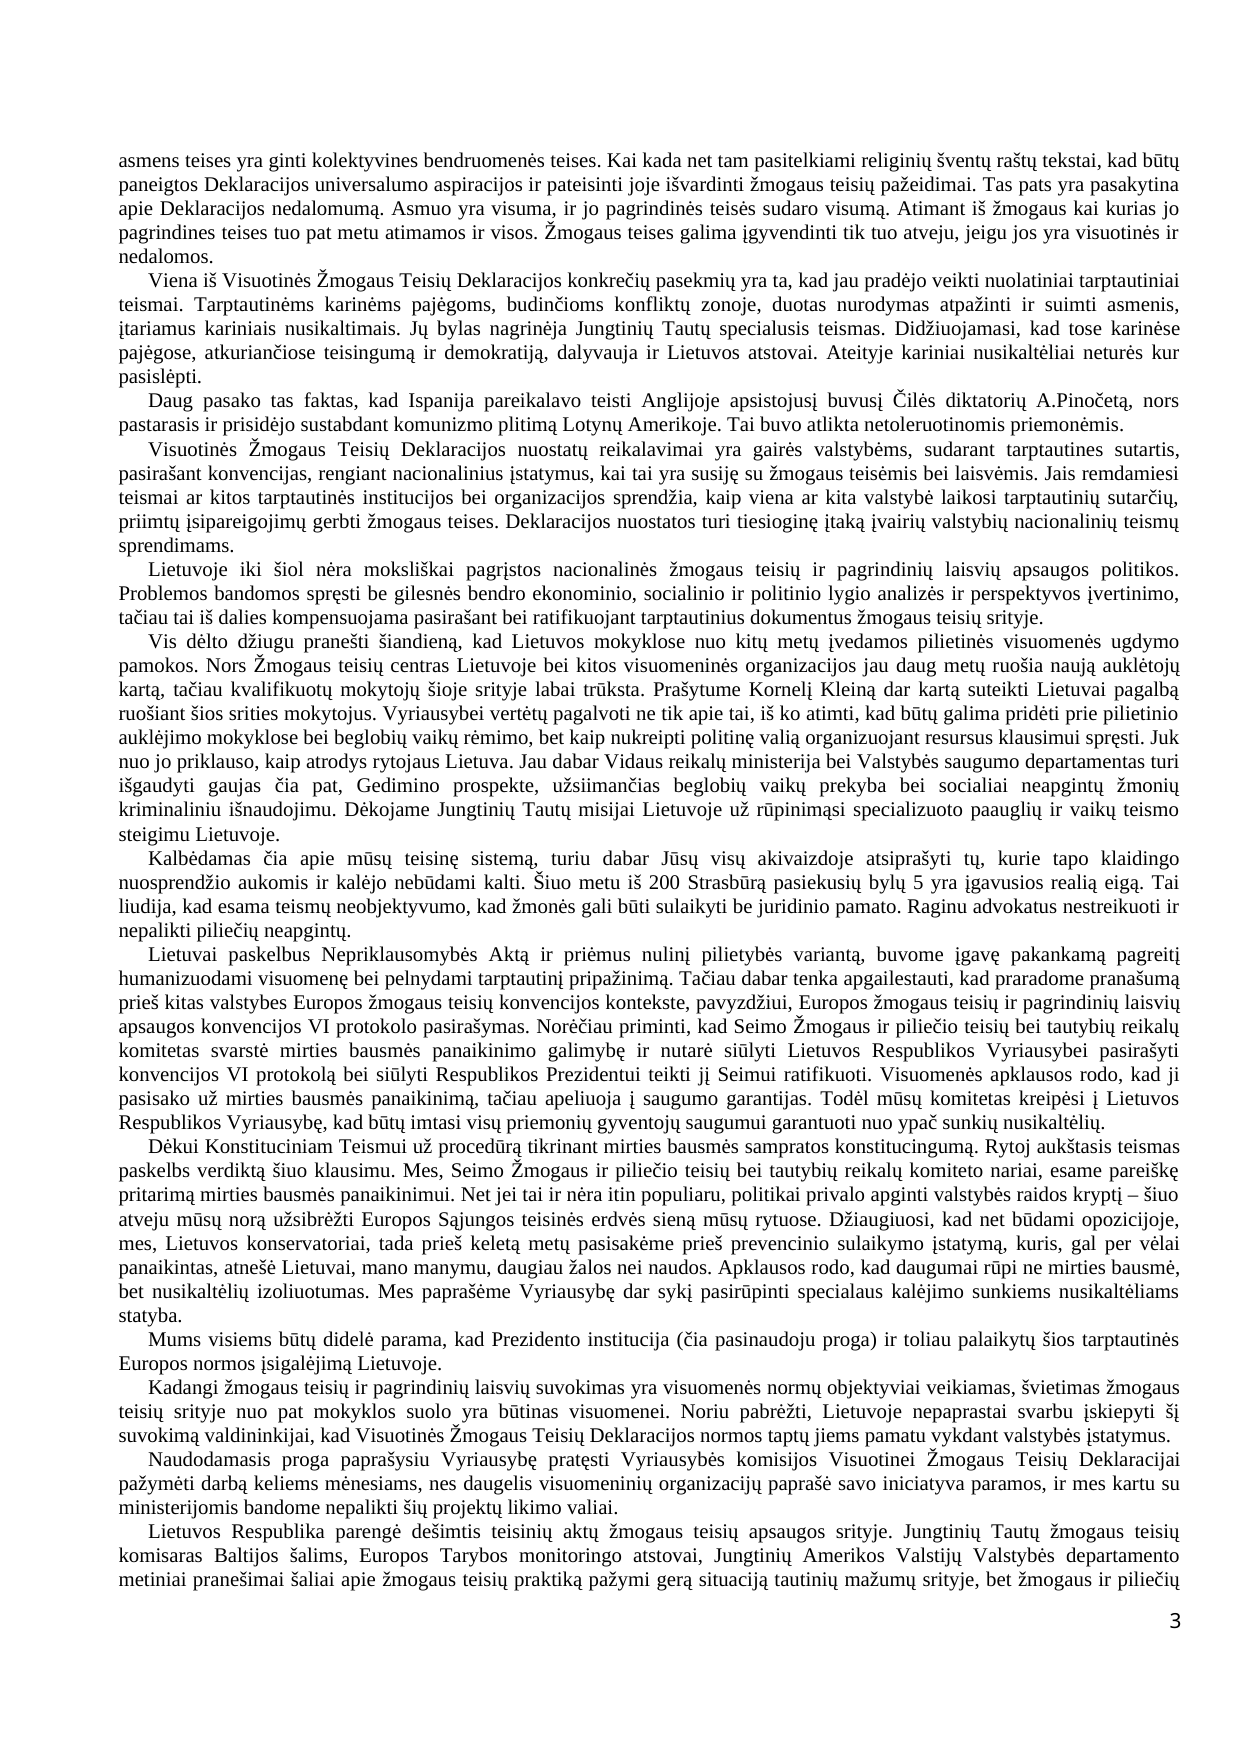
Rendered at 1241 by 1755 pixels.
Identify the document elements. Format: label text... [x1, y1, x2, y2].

text asmens teises yra ginti kolektyvines bendruomenės teises. Kai kada net tam pasitelkiami religinių šventų raštų tekstai, kad būtų paneigtos Deklaracijos universalumo aspiracijos ir pateisinti joje išvardinti žmogaus teisių pažeidimai. Tas pats yra pasakytina apie Deklaracijos nedalomumą. Asmuo yra visuma, ir jo pagrindinės teisės sudaro visumą. Atimant iš žmogaus kai kurias jo pagrindines teises tuo pat metu atimamos ir visos. Žmogaus teises galima įgyvendinti tik tuo atveju, jeigu jos yra visuotinės ir nedalomos. [118, 148, 1181, 268]
text Kadangi žmogaus teisių ir pagrindinių laisvių suvokimas yra visuomenės normų objektyviai veikiamas, švietimas žmogaus teisių srityje nuo pat mokyklos suolo yra būtinas visuomenei. Noriu pabrėžti, Lietuvoje nepaprastai svarbu įskiepyti šį suvokimą valdininkijai, kad Visuotinės Žmogaus Teisių Deklaracijos normos taptų jiems pamatu vykdant valstybės įstatymus. [118, 1375, 1181, 1447]
text Lietuvai paskelbus Nepriklausomybės Aktą ir priėmus nulinį pilietybės variantą, buvome įgavę pakankamą pagreitį humanizuodami visuomenę bei pelnydami tarptautinį pripažinimą. Tačiau dabar tenka apgailestauti, kad praradome pranašumą prieš kitas valstybes Europos žmogaus teisių konvencijos kontekste, pavyzdžiui, Europos žmogaus teisių ir pagrindinių laisvių apsaugos konvencijos VI protokolo pasirašymas. Norėčiau priminti, kad Seimo Žmogaus ir piliečio teisių bei tautybių reikalų komitetas svarstė mirties bausmės panaikinimo galimybę ir nutarė siūlyti Lietuvos Respublikos Vyriausybei pasirašyti konvencijos VI protokolą bei siūlyti Respublikos Prezidentui teikti jį Seimui ratifikuoti. Visuomenės apklausos rodo, kad ji pasisako už mirties bausmės panaikinimą, tačiau apeliuoja į saugumo garantijas. Todėl mūsų komitetas kreipėsi į Lietuvos Respublikos Vyriausybę, kad būtų imtasi visų priemonių gyventojų saugumui garantuoti nuo ypač sunkių nusikaltėlių. [118, 942, 1181, 1134]
text Mums visiems būtų didelė parama, kad Prezidento institucija (čia pasinaudoju proga) ir toliau palaikytų šios tarptautinės Europos normos įsigalėjimą Lietuvoje. [118, 1327, 1181, 1375]
text Daug pasako tas faktas, kad Ispanija pareikalavo teisti Anglijoje apsistojusį buvusį Čilės diktatorių A.Pinočetą, nors pastarasis ir prisidėjo sustabdant komunizmo plitimą Lotynų Amerikoje. Tai buvo atlikta netoleruotinomis priemonėmis. [118, 388, 1181, 436]
text Dėkui Konstituciniam Teismui už procedūrą tikrinant mirties bausmės sampratos konstitucingumą. Rytoj aukštasis teismas paskelbs verdiktą šiuo klausimu. Mes, Seimo Žmogaus ir piliečio teisių bei tautybių reikalų komiteto nariai, esame pareiškę pritarimą mirties bausmės panaikinimui. Net jei tai ir nėra itin populiaru, politikai privalo apginti valstybės raidos kryptį – šiuo atveju mūsų norą užsibrėžti Europos Sąjungos teisinės erdvės sieną mūsų rytuose. Džiaugiuosi, kad net būdami opozicijoje, mes, Lietuvos konservatoriai, tada prieš keletą metų pasisakėme prieš prevencinio sulaikymo įstatymą, kuris, gal per vėlai panaikintas, atnešė Lietuvai, mano manymu, daugiau žalos nei naudos. Apklausos rodo, kad daugumai rūpi ne mirties bausmė, bet nusikaltėlių izoliuotumas. Mes paprašėme Vyriausybę dar sykį pasirūpinti specialaus kalėjimo sunkiems nusikaltėliams statyba. [118, 1134, 1181, 1327]
text Kalbėdamas čia apie mūsų teisinę sistemą, turiu dabar Jūsų visų akivaizdoje atsiprašyti tų, kurie tapo klaidingo nuosprendžio aukomis ir kalėjo nebūdami kalti. Šiuo metu iš 200 Strasbūrą pasiekusių bylų 5 yra įgavusios realią eigą. Tai liudija, kad esama teismų neobjektyvumo, kad žmonės gali būti sulaikyti be juridinio pamato. Raginu advokatus nestreikuoti ir nepalikti piliečių neapgintų. [118, 846, 1181, 942]
text Naudodamasis proga paprašysiu Vyriausybę pratęsti Vyriausybės komisijos Visuotinei Žmogaus Teisių Deklaracijai pažymėti darbą keliems mėnesiams, nes daugelis visuomeninių organizacijų paprašė savo iniciatyva paramos, ir mes kartu su ministerijomis bandome nepalikti šių projektų likimo valiai. [118, 1447, 1181, 1519]
text Lietuvoje iki šiol nėra moksliškai pagrįstos nacionalinės žmogaus teisių ir pagrindinių laisvių apsaugos politikos. Problemos bandomos spręsti be gilesnės bendro ekonominio, socialinio ir politinio lygio analizės ir perspektyvos įvertinimo, tačiau tai iš dalies kompensuojama pasirašant bei ratifikuojant tarptautinius dokumentus žmogaus teisių srityje. [118, 557, 1181, 629]
text Visuotinės Žmogaus Teisių Deklaracijos nuostatų reikalavimai yra gairės valstybėms, sudarant tarptautines sutartis, pasirašant konvencijas, rengiant nacionalinius įstatymus, kai tai yra susiję su žmogaus teisėmis bei laisvėmis. Jais remdamiesi teismai ar kitos tarptautinės institucijos bei organizacijos sprendžia, kaip viena ar kita valstybė laikosi tarptautinių sutarčių, priimtų įsipareigojimų gerbti žmogaus teises. Deklaracijos nuostatos turi tiesioginę įtaką įvairių valstybių nacionalinių teismų sprendimams. [118, 436, 1181, 557]
text Vis dėlto džiugu pranešti šiandieną, kad Lietuvos mokyklose nuo kitų metų įvedamos pilietinės visuomenės ugdymo pamokos. Nors Žmogaus teisių centras Lietuvoje bei kitos visuomeninės organizacijos jau daug metų ruošia naują auklėtojų kartą, tačiau kvalifikuotų mokytojų šioje srityje labai trūksta. Prašytume Kornelį Kleiną dar kartą suteikti Lietuvai pagalbą ruošiant šios srities mokytojus. Vyriausybei vertėtų pagalvoti ne tik apie tai, iš ko atimti, kad būtų galima pridėti prie pilietinio auklėjimo mokyklose bei beglobių vaikų rėmimo, bet kaip nukreipti politinę valią organizuojant resursus klausimui spręsti. Juk nuo jo priklauso, kaip atrodys rytojaus Lietuva. Jau dabar Vidaus reikalų ministerija bei Valstybės saugumo departamentas turi išgaudyti gaujas čia pat, Gedimino prospekte, užsiimančias beglobių vaikų prekyba bei socialiai neapgintų žmonių kriminaliniu išnaudojimu. Dėkojame Jungtinių Tautų misijai Lietuvoje už rūpinimąsi specializuoto paauglių ir vaikų teismo steigimu Lietuvoje. [118, 629, 1181, 846]
text Viena iš Visuotinės Žmogaus Teisių Deklaracijos konkrečių pasekmių yra ta, kad jau pradėjo veikti nuolatiniai tarptautiniai teismai. Tarptautinėms karinėms pajėgoms, budinčioms konfliktų zonoje, duotas nurodymas atpažinti ir suimti asmenis, įtariamus kariniais nusikaltimais. Jų bylas nagrinėja Jungtinių Tautų specialusis teismas. Didžiuojamasi, kad tose karinėse pajėgose, atkuriančiose teisingumą ir demokratiją, dalyvauja ir Lietuvos atstovai. Ateityje kariniai nusikaltėliai neturės kur pasislėpti. [118, 268, 1181, 388]
text Lietuvos Respublika parengė dešimtis teisinių aktų žmogaus teisių apsaugos srityje. Jungtinių Tautų žmogaus teisių komisaras Baltijos šalims, Europos Tarybos monitoringo atstovai, Jungtinių Amerikos Valstijų Valstybės departamento metiniai pranešimai šaliai apie žmogaus teisių praktiką pažymi gerą situaciją tautinių mažumų srityje, bet žmogaus ir piliečių [118, 1519, 1181, 1591]
